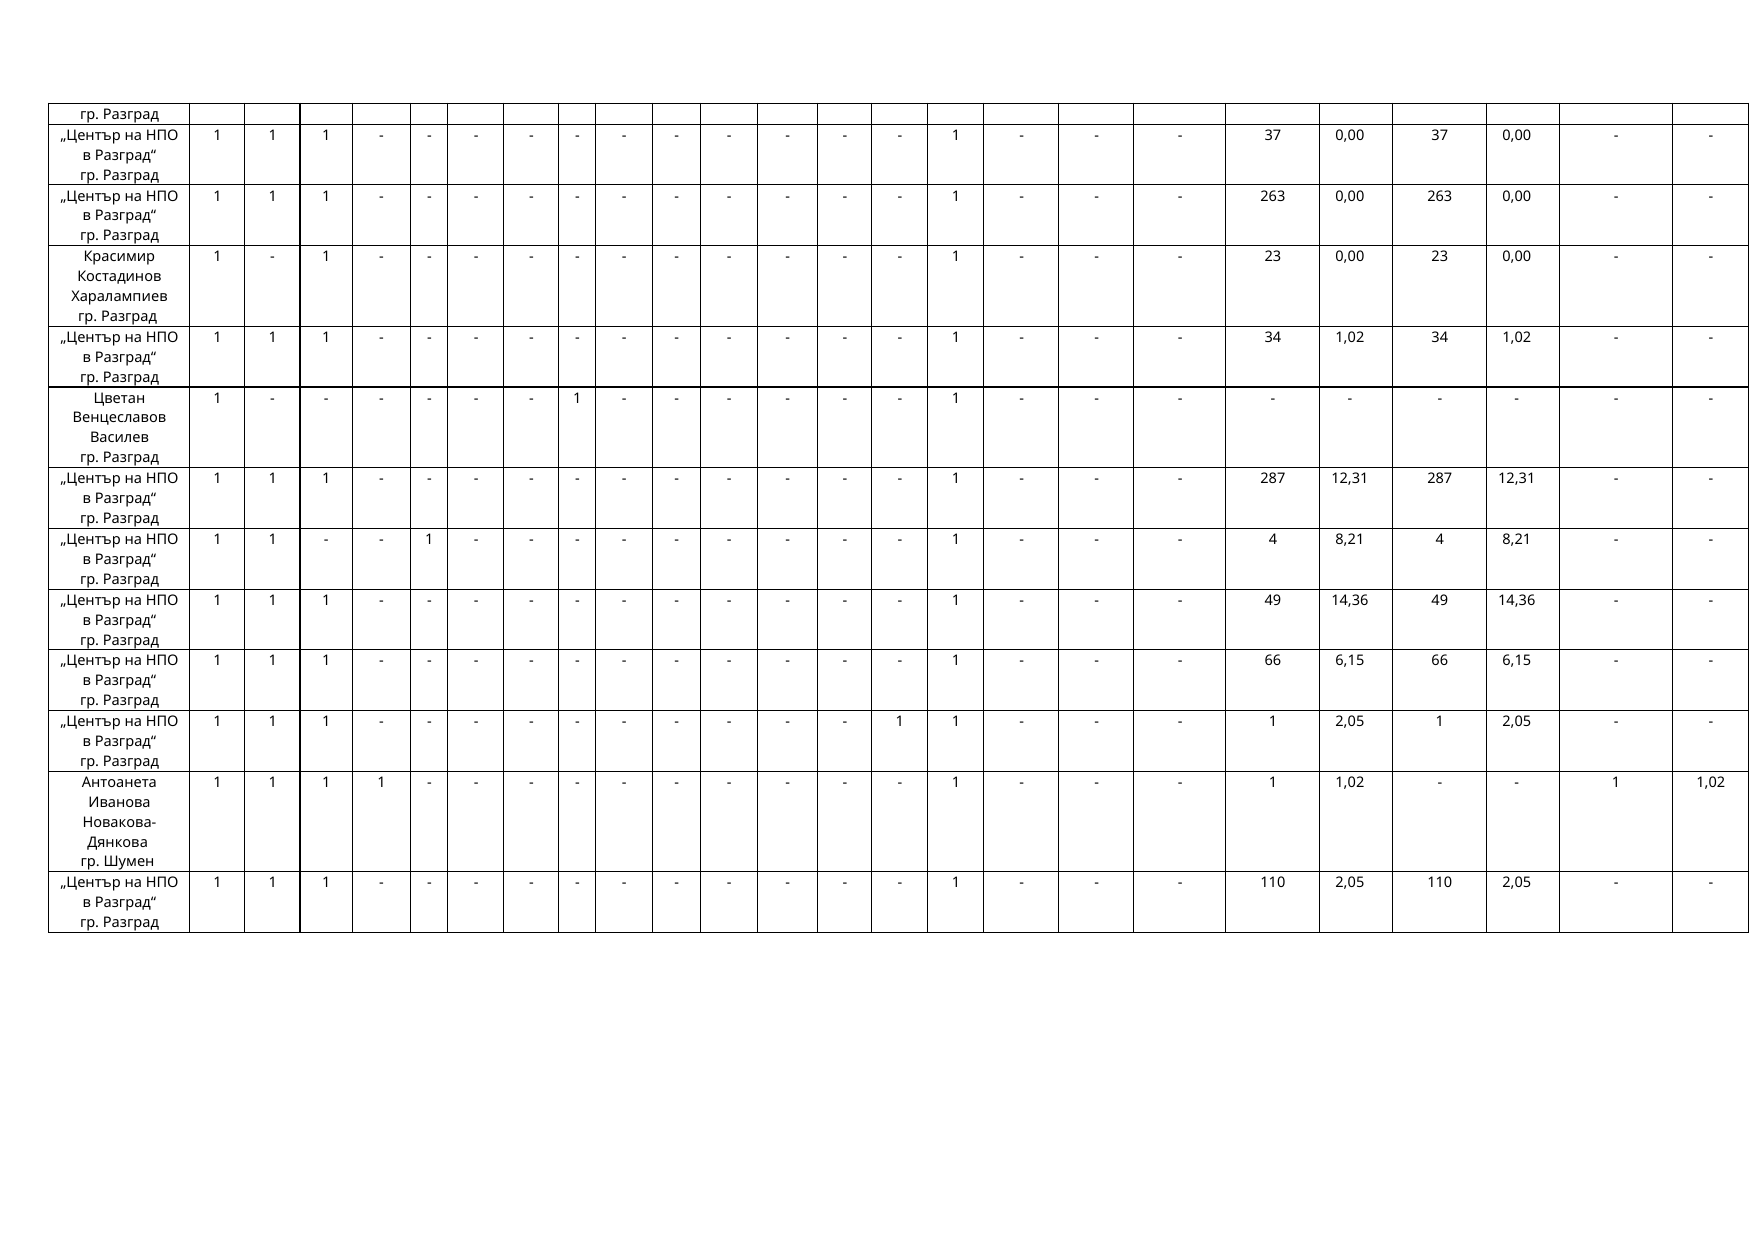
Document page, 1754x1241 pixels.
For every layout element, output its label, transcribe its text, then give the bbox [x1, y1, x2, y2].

table_cell - [1560, 711, 1672, 771]
table_cell - [448, 590, 503, 649]
table_cell - [504, 327, 558, 386]
table_cell 1 [411, 529, 447, 588]
table_cell - [1673, 104, 1748, 123]
table_cell 1 [190, 468, 244, 528]
table_cell - [504, 468, 558, 528]
table_cell Цветан Венцеславов Василев гр. Разград [49, 388, 189, 467]
table_cell - [701, 529, 757, 588]
table_cell - [411, 872, 447, 932]
table_cell - [353, 125, 410, 184]
table_cell гр. Разград [49, 104, 189, 123]
table_cell - [1673, 529, 1748, 588]
table_cell - [1673, 468, 1748, 528]
table_cell - [1134, 246, 1225, 326]
table_cell - [818, 650, 871, 710]
table_cell - [448, 872, 503, 932]
table_cell 34 [1226, 327, 1319, 386]
table_cell - [653, 327, 700, 386]
table_cell - [1673, 872, 1748, 932]
table_cell - [872, 590, 927, 649]
table_cell - [758, 872, 817, 932]
table_cell - [758, 529, 817, 588]
table_cell - [448, 388, 503, 467]
table_cell - [559, 650, 595, 710]
table_cell - [559, 125, 595, 184]
table_cell - [1059, 711, 1133, 771]
table_cell 1 [301, 125, 352, 184]
table_cell 4 [1393, 529, 1486, 588]
table_cell - [872, 529, 927, 588]
table_cell - [1059, 590, 1133, 649]
table_cell 0,00 [1487, 125, 1559, 184]
table_cell - [818, 772, 871, 871]
table_cell - [701, 772, 757, 871]
table_cell - [758, 185, 817, 245]
table_cell 1 [301, 711, 352, 771]
table_cell 1 [301, 872, 352, 932]
table_cell - [1560, 872, 1672, 932]
table_cell 1 [928, 125, 983, 184]
table_cell - [448, 468, 503, 528]
table_cell 1 [190, 327, 244, 386]
table_cell - [596, 104, 652, 123]
table_cell - [1059, 327, 1133, 386]
table_cell - [448, 185, 503, 245]
table_cell - [504, 772, 558, 871]
table_cell 1,02 [1320, 327, 1392, 386]
table_cell 1 [245, 468, 299, 528]
table_cell „Център на НПО в Разград“ гр. Разград [49, 185, 189, 245]
table_cell Красимир Костадинов Харалампиев гр. Разград [49, 246, 189, 326]
table_cell - [448, 650, 503, 710]
table_cell - [1673, 650, 1748, 710]
table_cell - [1487, 388, 1559, 467]
table_cell - [353, 872, 410, 932]
table_cell - [596, 711, 652, 771]
table_cell „Център на НПО в Разград“ гр. Разград [49, 872, 189, 932]
table_cell - [596, 388, 652, 467]
table_cell - [411, 246, 447, 326]
table_cell 110 [1226, 872, 1319, 932]
table_cell 23 [1393, 246, 1486, 326]
table_cell 1 [928, 772, 983, 871]
table_cell - [653, 872, 700, 932]
table_cell - [872, 327, 927, 386]
table_cell [190, 104, 244, 123]
table_cell 0,00 [1320, 185, 1392, 245]
table_cell 37 [1226, 125, 1319, 184]
table_cell - [758, 125, 817, 184]
table_cell - [411, 185, 447, 245]
table_cell 1 [190, 185, 244, 245]
table_cell - [701, 590, 757, 649]
table_cell - [1673, 185, 1748, 245]
table_cell - [596, 468, 652, 528]
table_cell - [872, 772, 927, 871]
table_cell - [872, 388, 927, 467]
table_cell - [411, 104, 447, 123]
table_cell - [1560, 125, 1672, 184]
table_cell 1 [301, 590, 352, 649]
table_cell 1 [1226, 772, 1319, 871]
table_cell - [596, 872, 652, 932]
table_cell - [1059, 872, 1133, 932]
table_cell - [245, 246, 299, 326]
table_cell - [701, 327, 757, 386]
table_cell - [1560, 590, 1672, 649]
table_cell - [301, 388, 352, 467]
table_cell - [1560, 468, 1672, 528]
table_cell - [1059, 468, 1133, 528]
table_cell - [1560, 185, 1672, 245]
table_cell - [701, 246, 757, 326]
table_cell - [701, 468, 757, 528]
table_cell - [353, 711, 410, 771]
table_cell - [1320, 388, 1392, 467]
table_cell - [653, 772, 700, 871]
table_cell - [448, 125, 503, 184]
table_cell 1 [190, 388, 244, 467]
table_cell - [559, 529, 595, 588]
table_cell - [1560, 327, 1672, 386]
table_cell - [818, 468, 871, 528]
table_cell 287 [1226, 468, 1319, 528]
table_cell - [1134, 529, 1225, 588]
table_cell - [1059, 772, 1133, 871]
table_cell Антоанета Иванова Новакова-Дянкова гр. Шумен [49, 772, 189, 871]
table_cell 12,31 [1487, 468, 1559, 528]
table_cell - [872, 650, 927, 710]
table_cell 8,21 [1487, 529, 1559, 588]
table_cell - [353, 104, 410, 123]
table_cell - [1673, 246, 1748, 326]
table_cell 34 [1393, 327, 1486, 386]
table_cell 1 [928, 650, 983, 710]
table_cell - [653, 125, 700, 184]
table_cell 14,36 [1320, 590, 1392, 649]
table_cell - [1134, 125, 1225, 184]
table_cell - [872, 125, 927, 184]
table_cell - [1134, 590, 1225, 649]
table_cell 110 [1393, 872, 1486, 932]
table_cell 1 [245, 772, 299, 871]
table_cell - [653, 590, 700, 649]
table_cell - [1487, 772, 1559, 871]
table_cell 1 [928, 529, 983, 588]
table_cell - [353, 388, 410, 467]
table_cell - [559, 772, 595, 871]
table_cell - [1560, 246, 1672, 326]
table_cell - [448, 104, 503, 123]
table_cell - [411, 327, 447, 386]
table_cell - [1487, 104, 1559, 123]
table_cell 8,21 [1320, 529, 1392, 588]
table_cell - [448, 772, 503, 871]
table_cell 1 [190, 650, 244, 710]
table_cell - [758, 590, 817, 649]
table_cell - [1134, 872, 1225, 932]
table_cell 1 [301, 650, 352, 710]
table_cell - [1673, 327, 1748, 386]
table_cell - [818, 104, 871, 123]
table_cell 1 [872, 711, 927, 771]
table_cell - [701, 125, 757, 184]
table_cell - [1560, 650, 1672, 710]
table_cell - [758, 327, 817, 386]
table_cell 1 [190, 125, 244, 184]
table_cell - [818, 872, 871, 932]
table_cell - [1134, 650, 1225, 710]
table_cell - [504, 246, 558, 326]
table_cell - [984, 246, 1058, 326]
table_cell - [559, 185, 595, 245]
table_cell - [504, 872, 558, 932]
table_cell - [984, 468, 1058, 528]
table_cell - [984, 872, 1058, 932]
table_cell - [758, 772, 817, 871]
table_cell 1 [928, 327, 983, 386]
table_cell - [1673, 711, 1748, 771]
table_cell „Център на НПО в Разград“ гр. Разград [49, 468, 189, 528]
table_cell 1 [353, 772, 410, 871]
table_cell - [1134, 104, 1225, 123]
table_cell - [984, 529, 1058, 588]
table_cell - [353, 529, 410, 588]
table_cell 0,00 [1487, 246, 1559, 326]
table_cell - [504, 104, 558, 123]
table_cell - [818, 529, 871, 588]
table_cell 1 [928, 872, 983, 932]
table_cell - [504, 185, 558, 245]
table_cell 1 [245, 711, 299, 771]
table_cell 1 [245, 872, 299, 932]
table_cell - [984, 711, 1058, 771]
table_cell - [1393, 104, 1486, 123]
table_cell [559, 104, 595, 123]
table_cell 1 [928, 590, 983, 649]
table_cell - [653, 388, 700, 467]
table_cell - [872, 104, 927, 123]
table_cell - [1059, 388, 1133, 467]
table_cell - [504, 590, 558, 649]
table_cell - [301, 529, 352, 588]
table_cell - [411, 711, 447, 771]
table_cell - [818, 246, 871, 326]
table_cell „Център на НПО в Разград“ гр. Разград [49, 590, 189, 649]
table_cell - [596, 327, 652, 386]
table_cell 1 [190, 711, 244, 771]
table_cell - [1059, 650, 1133, 710]
table_cell - [559, 711, 595, 771]
table_cell 14,36 [1487, 590, 1559, 649]
table_cell 1 [190, 246, 244, 326]
table_cell - [1134, 468, 1225, 528]
table_cell - [1560, 529, 1672, 588]
table_cell 1 [190, 772, 244, 871]
table_cell 1 [928, 468, 983, 528]
table_cell 1 [245, 185, 299, 245]
table_cell - [1393, 772, 1486, 871]
table_cell - [1134, 772, 1225, 871]
table_cell - [448, 246, 503, 326]
table_cell - [1059, 185, 1133, 245]
table_cell - [872, 468, 927, 528]
table_cell - [559, 872, 595, 932]
table_cell 12,31 [1320, 468, 1392, 528]
table_cell - [411, 388, 447, 467]
table_cell 263 [1226, 185, 1319, 245]
table_cell - [411, 125, 447, 184]
table_cell 1 [301, 468, 352, 528]
table_cell 66 [1226, 650, 1319, 710]
table_cell - [504, 529, 558, 588]
table_cell 1 [301, 185, 352, 245]
table_cell - [984, 650, 1058, 710]
table_cell „Център на НПО в Разград“ гр. Разград [49, 711, 189, 771]
table_cell - [1134, 388, 1225, 467]
table_cell 1,02 [1487, 327, 1559, 386]
table_cell 1 [190, 529, 244, 588]
table_cell - [818, 388, 871, 467]
table_cell „Център на НПО в Разград“ гр. Разград [49, 650, 189, 710]
table_cell - [653, 104, 700, 123]
table_cell - [1673, 590, 1748, 649]
table_cell - [559, 590, 595, 649]
table_cell 0,00 [1320, 246, 1392, 326]
table_cell - [504, 125, 558, 184]
table_cell 6,15 [1320, 650, 1392, 710]
table_cell - [411, 468, 447, 528]
table_cell - [411, 650, 447, 710]
table_cell - [596, 772, 652, 871]
table_cell - [1673, 125, 1748, 184]
table_cell - [818, 711, 871, 771]
table_cell 1 [245, 125, 299, 184]
table_cell 1 [1560, 772, 1672, 871]
table_cell - [872, 246, 927, 326]
table_cell - [596, 185, 652, 245]
table_cell - [758, 711, 817, 771]
table_cell - [653, 468, 700, 528]
table_cell - [818, 185, 871, 245]
table_cell - [245, 388, 299, 467]
table_cell 1 [301, 327, 352, 386]
table_cell - [596, 246, 652, 326]
table_cell - [758, 104, 817, 123]
table_cell 66 [1393, 650, 1486, 710]
table_cell - [301, 104, 352, 123]
table_cell 2,05 [1320, 872, 1392, 932]
table_cell - [504, 650, 558, 710]
table_cell 1 [245, 529, 299, 588]
table_cell 1 [928, 711, 983, 771]
table_cell - [353, 468, 410, 528]
table_cell - [596, 650, 652, 710]
table_cell - [701, 104, 757, 123]
table_cell - [872, 185, 927, 245]
table_cell 1 [1226, 711, 1319, 771]
table_cell 6,15 [1487, 650, 1559, 710]
table_cell - [504, 388, 558, 467]
table_cell - [984, 590, 1058, 649]
table_cell 1 [190, 872, 244, 932]
table_cell 0,00 [1320, 125, 1392, 184]
table_cell 1 [559, 388, 595, 467]
table_cell - [596, 529, 652, 588]
table_cell - [701, 650, 757, 710]
table_cell 1 [928, 246, 983, 326]
table_cell „Център на НПО в Разград“ гр. Разград [49, 125, 189, 184]
table_cell - [353, 327, 410, 386]
table_cell - [701, 388, 757, 467]
table_cell - [448, 529, 503, 588]
table_cell 4 [1226, 529, 1319, 588]
table_cell 1 [1393, 711, 1486, 771]
table_cell - [448, 711, 503, 771]
table_cell - [653, 185, 700, 245]
table_cell - [653, 650, 700, 710]
table_cell - [411, 772, 447, 871]
table_cell - [984, 185, 1058, 245]
table_cell - [504, 711, 558, 771]
table_cell - [245, 104, 299, 123]
table_cell 1 [245, 650, 299, 710]
table_cell - [1059, 246, 1133, 326]
table_cell - [818, 125, 871, 184]
table_cell - [1320, 104, 1392, 123]
table_cell - [653, 529, 700, 588]
table_cell 2,05 [1487, 872, 1559, 932]
table_cell - [1393, 388, 1486, 467]
table_cell - [596, 125, 652, 184]
table_cell 1 [928, 185, 983, 245]
table_cell - [653, 246, 700, 326]
table_cell - [596, 590, 652, 649]
table_cell - [1059, 104, 1133, 123]
table_cell 0,00 [1487, 185, 1559, 245]
table_cell 49 [1226, 590, 1319, 649]
table_cell 1 [245, 590, 299, 649]
table_cell - [984, 388, 1058, 467]
table_cell - [818, 590, 871, 649]
table_cell „Център на НПО в Разград“ гр. Разград [49, 529, 189, 588]
table_cell 1 [301, 246, 352, 326]
table_cell - [1134, 711, 1225, 771]
table_cell - [758, 246, 817, 326]
table_cell - [984, 104, 1058, 123]
table_cell - [559, 246, 595, 326]
table_cell - [353, 590, 410, 649]
table_cell 49 [1393, 590, 1486, 649]
table_cell - [701, 711, 757, 771]
table_cell - [1059, 529, 1133, 588]
table_cell - [818, 327, 871, 386]
table_cell 1,02 [1320, 772, 1392, 871]
table_cell 1 [928, 388, 983, 467]
table_cell 1,02 [1673, 772, 1748, 871]
table_cell - [1560, 104, 1672, 123]
table_cell - [559, 327, 595, 386]
table_cell - [353, 246, 410, 326]
table_cell 263 [1393, 185, 1486, 245]
table_cell - [559, 468, 595, 528]
table_cell - [758, 388, 817, 467]
table_cell - [701, 872, 757, 932]
table_cell 1 [190, 590, 244, 649]
table_cell - [1059, 125, 1133, 184]
table_cell - [984, 327, 1058, 386]
table_cell - [1134, 185, 1225, 245]
table_cell - [1673, 388, 1748, 467]
table_cell - [758, 468, 817, 528]
table_cell 1 [301, 772, 352, 871]
table_cell - [701, 185, 757, 245]
table_cell - [1226, 388, 1319, 467]
table_cell - [872, 872, 927, 932]
table_cell „Център на НПО в Разград“ гр. Разград [49, 327, 189, 386]
table_cell 2,05 [1487, 711, 1559, 771]
table_cell - [984, 125, 1058, 184]
table_cell - [1226, 104, 1319, 123]
table_cell 1 [245, 327, 299, 386]
table_cell 2,05 [1320, 711, 1392, 771]
table_cell 287 [1393, 468, 1486, 528]
table_cell 37 [1393, 125, 1486, 184]
table_cell - [758, 650, 817, 710]
table_cell - [1134, 327, 1225, 386]
table_cell - [353, 650, 410, 710]
table_cell - [653, 711, 700, 771]
table_cell - [353, 185, 410, 245]
table_cell - [448, 327, 503, 386]
table_cell [928, 104, 983, 123]
table_cell 23 [1226, 246, 1319, 326]
table_cell - [411, 590, 447, 649]
table_cell - [984, 772, 1058, 871]
table_cell - [1560, 388, 1672, 467]
